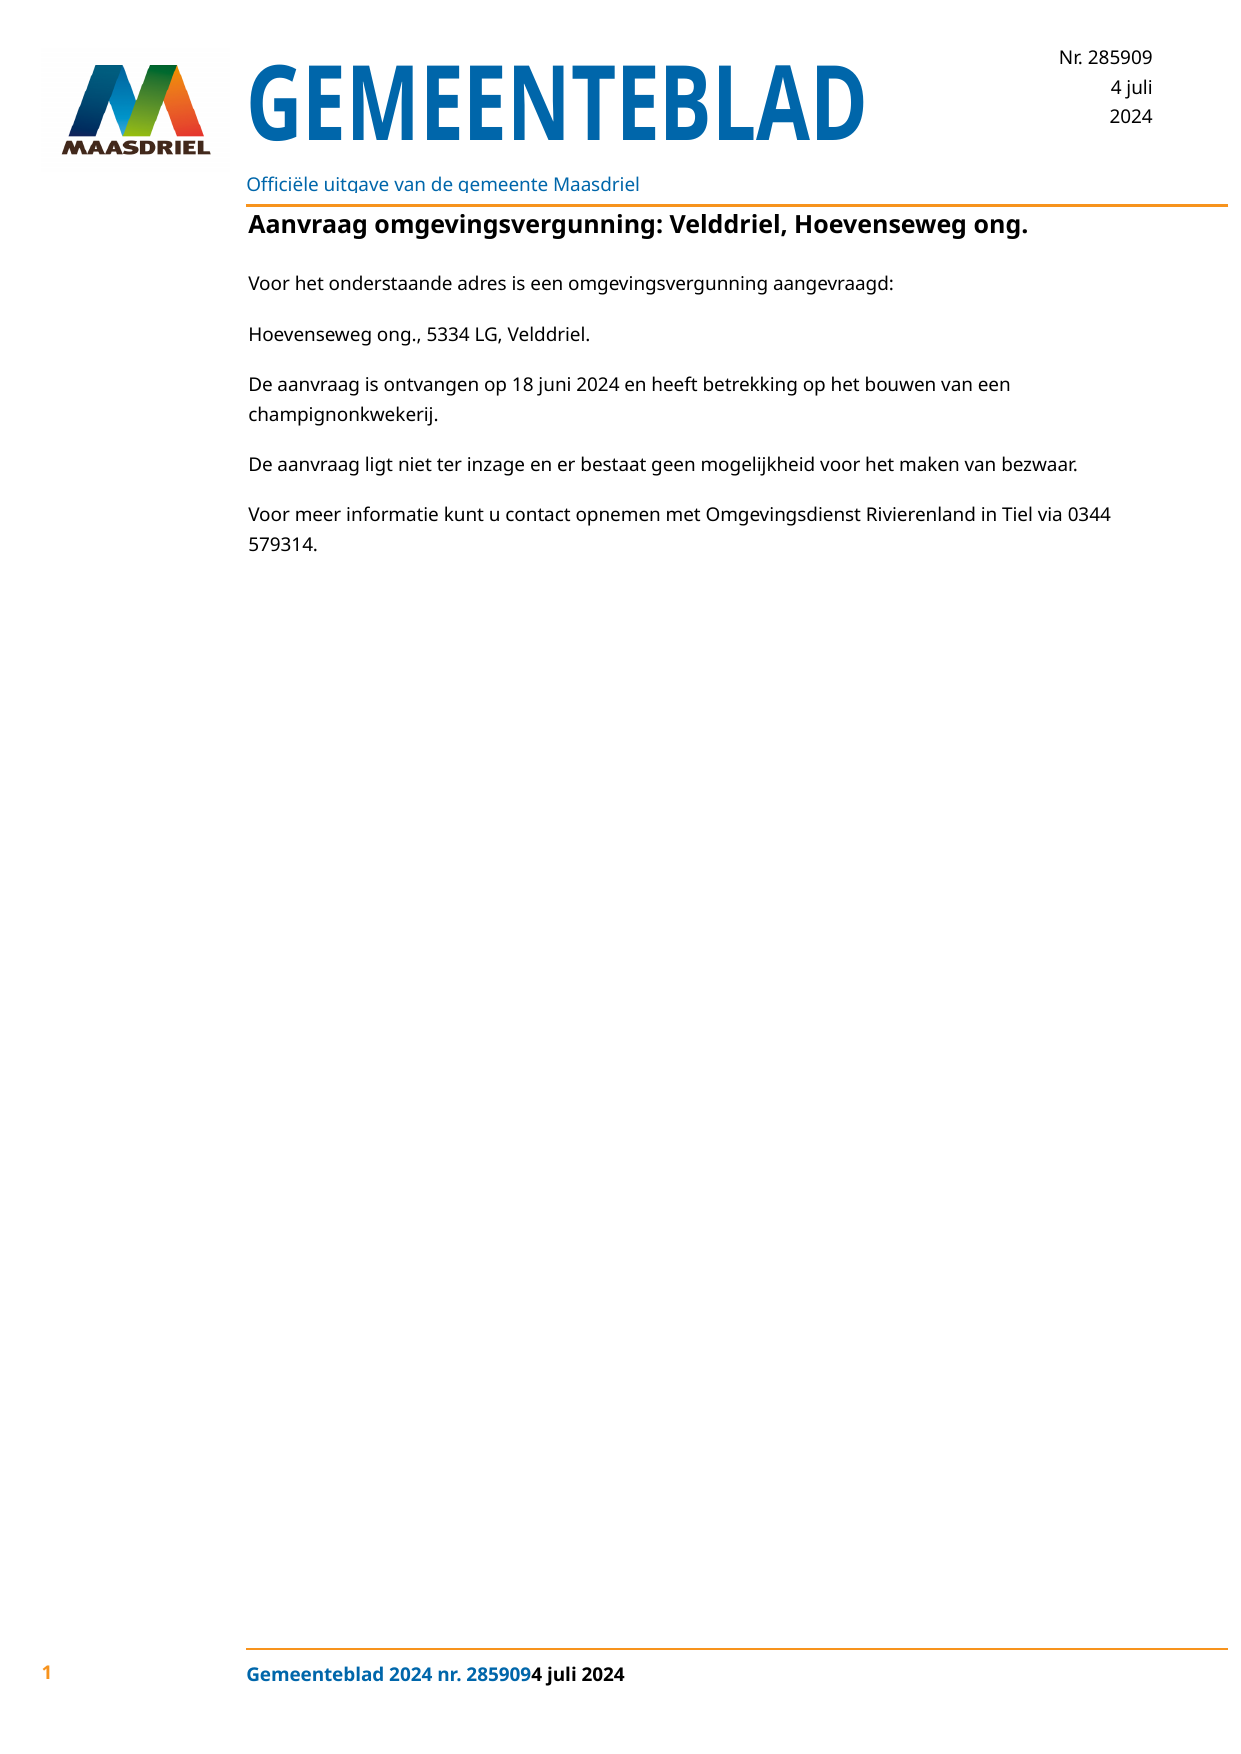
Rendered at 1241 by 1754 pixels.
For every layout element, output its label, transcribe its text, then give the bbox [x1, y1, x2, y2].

text Aanvraag omgevingsvergunning: Velddriel, Hoevenseweg ong. [248, 207, 1152, 241]
text Voor meer informatie kunt u contact opnemen met Omgevingsdienst Rivierenland in Tiel via 0344 579314. [248, 502, 1152, 557]
picture [41, 47, 231, 172]
text De aanvraag ligt niet ter inzage en er bestaat geen mogelijkheid voor het maken van bezwaar. [248, 451, 1152, 477]
text De aanvraag is ontvangen op 18 juni 2024 en heeft betrekking op het bouwen van een champignonkwekerij. [248, 371, 1152, 426]
text Voor het onderstaande adres is een omgevingsvergunning aangevraagd: [248, 270, 1152, 296]
text Hoevenseweg ong., 5334 LG, Velddriel. [248, 321, 1152, 346]
